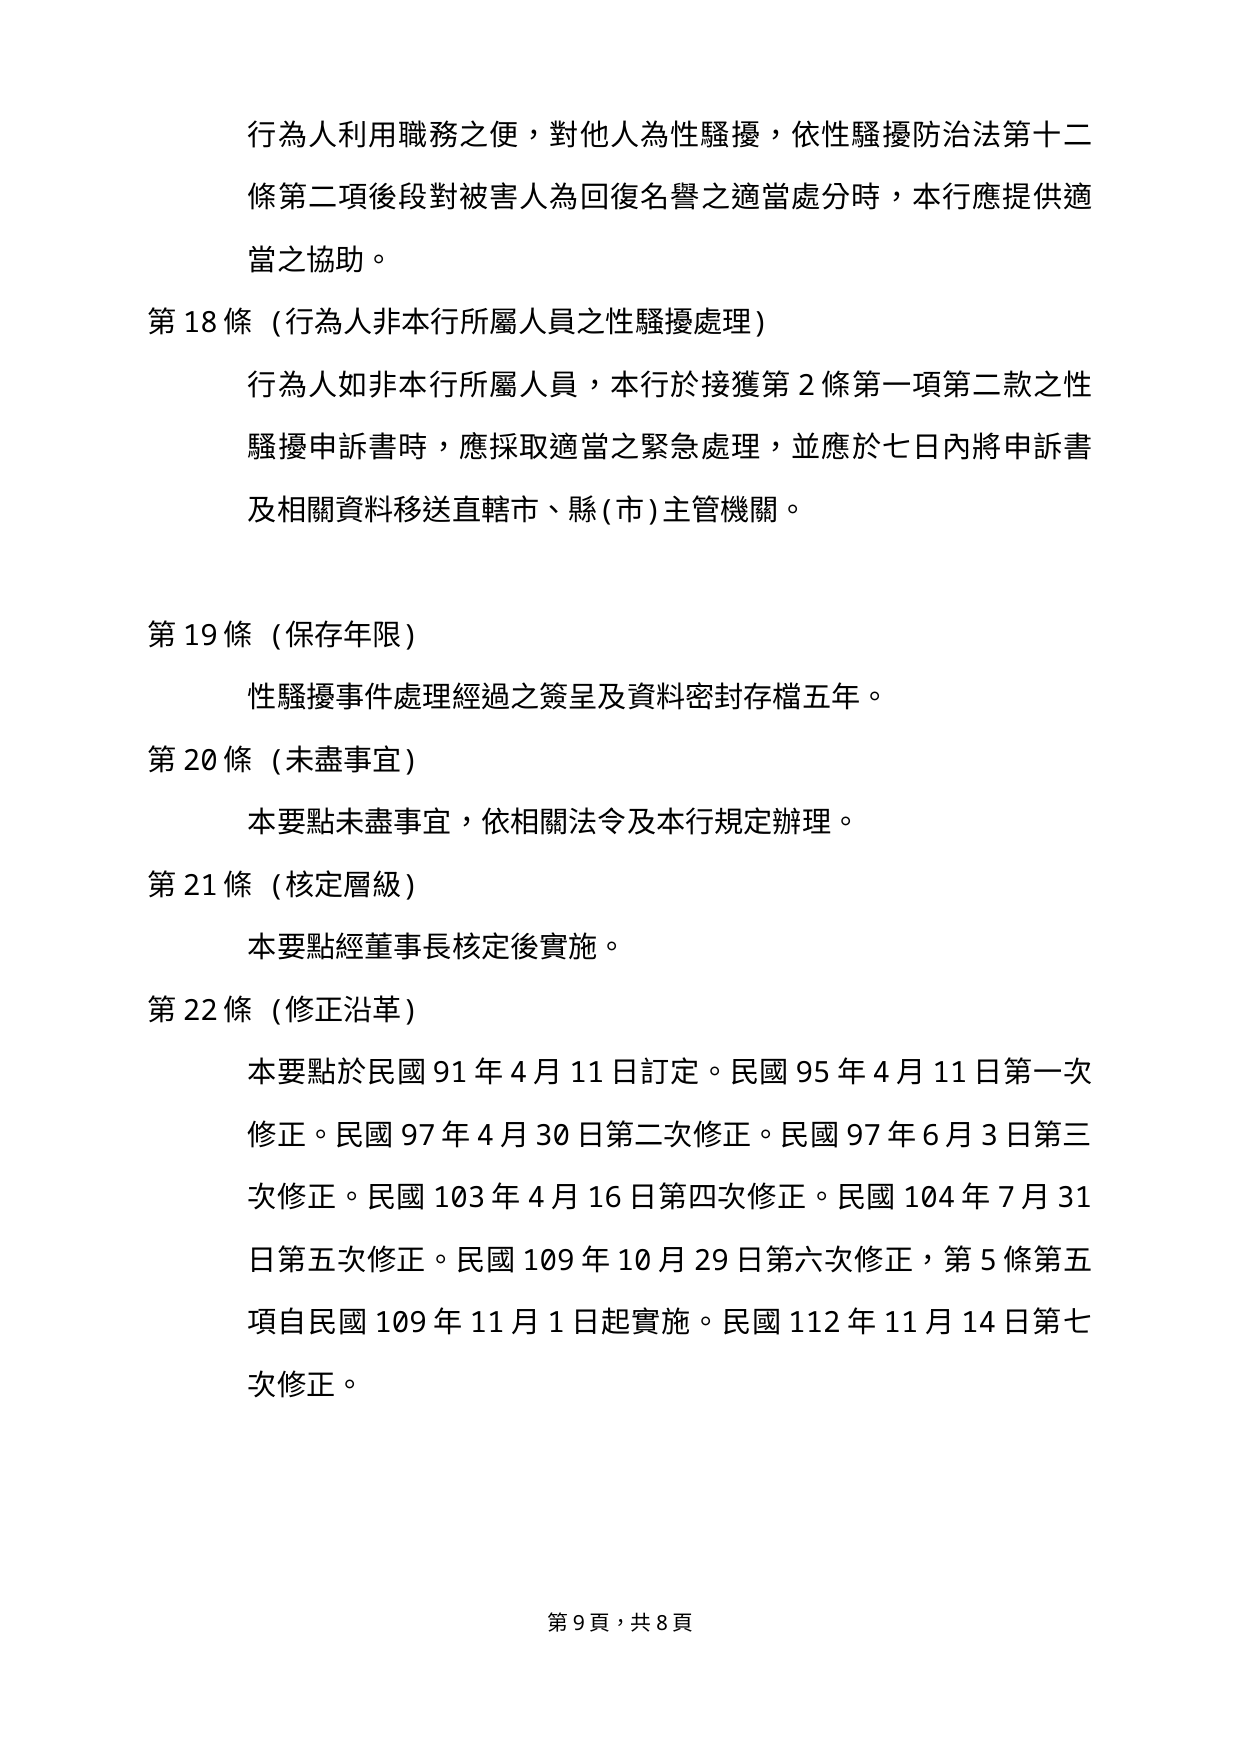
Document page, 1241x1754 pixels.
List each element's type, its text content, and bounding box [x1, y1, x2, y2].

text 本要點經董事長核定後實施。 [248, 903, 1092, 966]
text 本要點未盡事宜，依相關法令及本行規定辦理。 [248, 778, 1092, 841]
text 第21條 (核定層級) [148, 841, 1092, 903]
text 第20條 (未盡事宜) [148, 716, 1092, 778]
text 第19條 (保存年限) [148, 591, 1092, 653]
text 第22條 (修正沿革) [148, 966, 1092, 1028]
text 第18條 (行為人非本行所屬人員之性騷擾處理) [148, 278, 1092, 341]
text 性騷擾事件處理經過之簽呈及資料密封存檔五年。 [248, 653, 1092, 716]
text 行為人如非本行所屬人員，本行於接獲第2條第一項第二款之性騷擾申訴書時，應採取適當之緊急處理，並應於七日內將申訴書及相關資料移送直轄市、縣(市)主管機關。 [248, 341, 1092, 528]
text 本要點於民國91年4月11日訂定。民國95年4月11日第一次修正。民國97年4月30日第二次修正。民國97年6月3日第三次修正。民國103年4月16日第四次修正。民國104年7月31日第五次修正。民國109年10月29日第六次修正，第5條第五項自民國109年11月1日起實施。民國112年11月14日第七次修正。 [248, 1028, 1092, 1403]
text 行為人利用職務之便，對他人為性騷擾，依性騷擾防治法第十二條第二項後段對被害人為回復名譽之適當處分時，本行應提供適當之協助。 [248, 91, 1092, 278]
